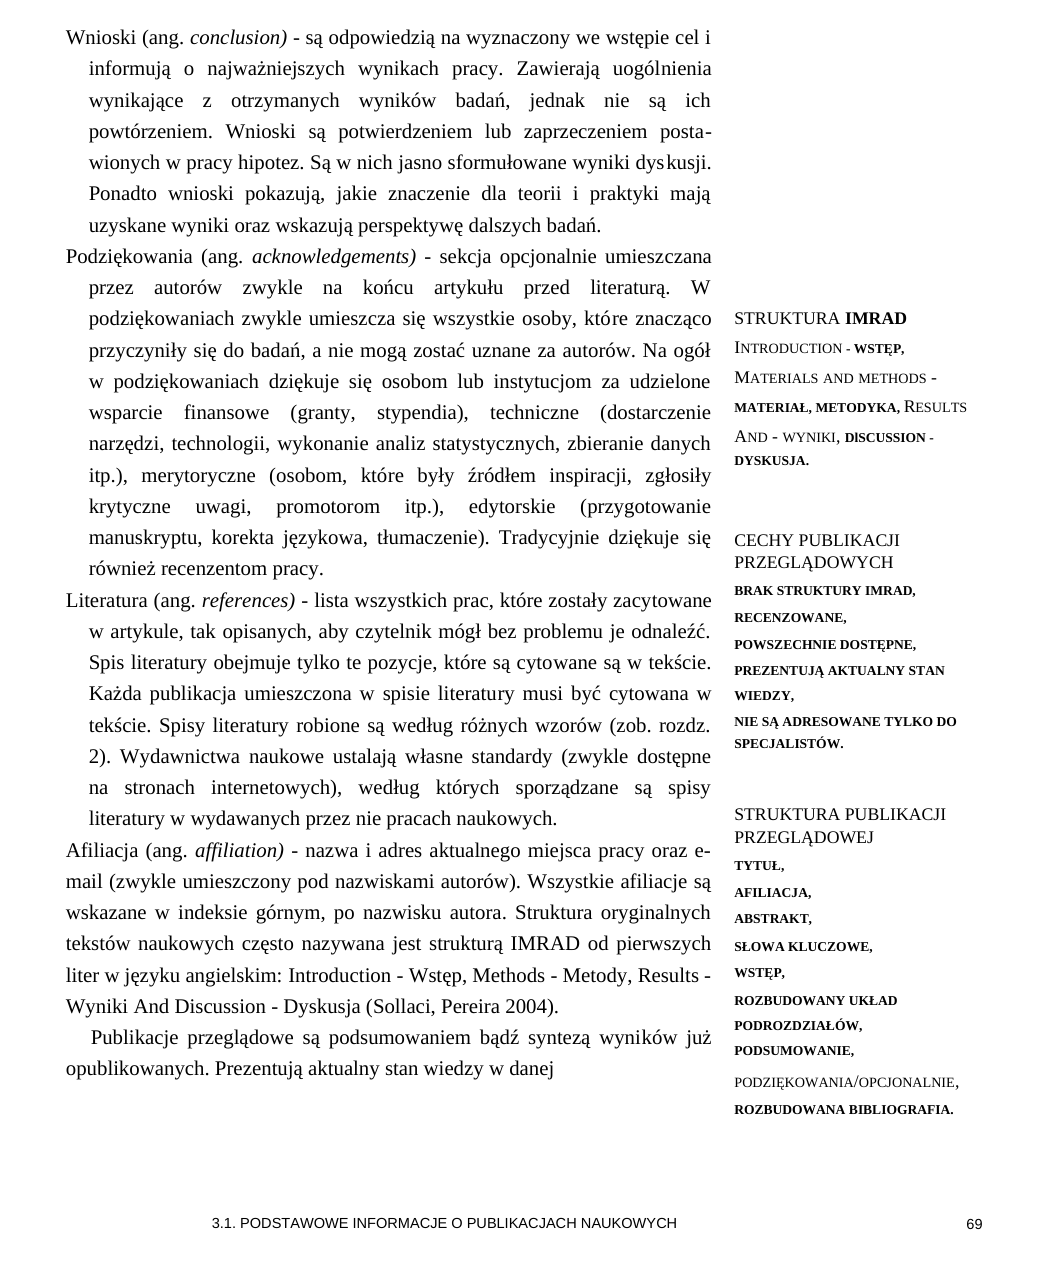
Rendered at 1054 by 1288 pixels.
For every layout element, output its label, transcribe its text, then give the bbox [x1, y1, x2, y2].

text AFILIACJA, [734, 884, 979, 900]
text BRAK STRUKTURY IMRAD, [734, 583, 979, 598]
text POWSZECHNIE DOSTĘPNE, PREZENTUJĄ AKTUALNY STAN WIEDZY, [734, 637, 979, 704]
text STRUKTURA IMRAD Introduction - WSTĘP, Materials and methods - MATERIAŁ, METODYKA, Results And - wyniki, DlSCUSSION - DYSKUSJA. [734, 308, 979, 468]
text Afiliacja (ang. affiliation) - nazwa i adres aktualnego miejsca pracy oraz e-mail (zwykle umieszczony pod nazwiskami autorów). Wszystkie afiliacje są wskazane w indeksie górnym, po nazwisku autora. Struktura oryginalnych tekstów naukowych często nazywana jest strukturą IMRAD od pierwszych liter w języku angielskim: Introduc­tion - Wstęp, Methods - Metody, Results - Wyniki And Discussion - Dyskusja (Sollaci, Pereira 2004). [66, 837, 712, 1018]
text WSTĘP, [734, 965, 979, 981]
text Literatura (ang. references) - lista wszystkich prac, które zostały zacy­towane w artykule, tak opisanych, aby czytelnik mógł bez problemu je odnaleźć. Spis literatury obejmuje tylko te pozycje, które są cyto­wane są w tekście. Każda publikacja umieszczona w spisie literatu­ry musi być cytowana w tekście. Spisy literatury robione są według różnych wzorów (zob. rozdz. 2). Wydawnictwa naukowe ustalają własne standardy (zwykle dostępne na stronach internetowych), według których sporządzane są spisy literatury w wydawanych przez nie pracach naukowych. [66, 587, 712, 830]
text RECENZOWANE, [734, 610, 979, 626]
text Podziękowania (ang. acknowledgements) - sekcja opcjonalnie umiesz­czana przez autorów zwykle na końcu artykułu przed literaturą. W podziękowaniach zwykle umieszcza się wszystkie osoby, któ­re znacząco przyczyniły się do badań, a nie mogą zostać uznane za autorów. Na ogół w podziękowaniach dziękuje się osobom lub instytucjom za udzielone wsparcie finansowe (granty, stypendia), techniczne (dostarczenie narzędzi, technologii, wykonanie analiz statystycznych, zbieranie danych itp.), merytoryczne (osobom, któ­re były źródłem inspiracji, zgłosiły krytyczne uwagi, promotorom itp.), edytorskie (przygotowanie manuskryptu, korekta językowa, tłumaczenie). Tradycyjnie dziękuje się również recenzentom pracy. [66, 244, 712, 580]
text NIE SĄ ADRESOWANE TYLKO DO SPECJALISTÓW. [734, 714, 979, 752]
text ABSTRAKT, [734, 911, 979, 927]
text 3.1. PODSTAWOWE INFORMACJE O PUBLIKACJACH NAUKOWYCH [212, 1215, 710, 1232]
text CECHY PUBLIKACJI PRZEGLĄDOWYCH [734, 529, 979, 572]
text ROZBUDOWANY UKŁAD PODROZDZIAŁÓW, PODSUMOWANIE, podziękowania/opcjonalnie, ROZBUDOWANA BIBLIOGRAFIA. [734, 992, 979, 1117]
text 69 [966, 1216, 988, 1233]
text STRUKTURA PUBLIKACJI PRZEGLĄDOWEJ [734, 804, 979, 847]
text Publikacje przeglądowe są podsumowaniem bądź syntezą wyni­ków już opublikowanych. Prezentują aktualny stan wiedzy w danej [66, 1025, 712, 1080]
text Wnioski (ang. conclusion) - są odpowiedzią na wyznaczony we wstępie cel i informują o najważniejszych wynikach pracy. Zawierają uogól­nienia wynikające z otrzymanych wyników badań, jednak nie są ich powtórzeniem. Wnioski są potwierdzeniem lub zaprzeczeniem posta­wionych w pracy hipotez. Są w nich jasno sformułowane wyniki dys­kusji. Ponadto wnioski pokazują, jakie znaczenie dla teorii i praktyki mają uzyskane wyniki oraz wskazują perspektywę dalszych badań. [66, 25, 712, 237]
text SŁOWA KLUCZOWE, [734, 938, 979, 954]
text TYTUŁ, [734, 857, 979, 873]
